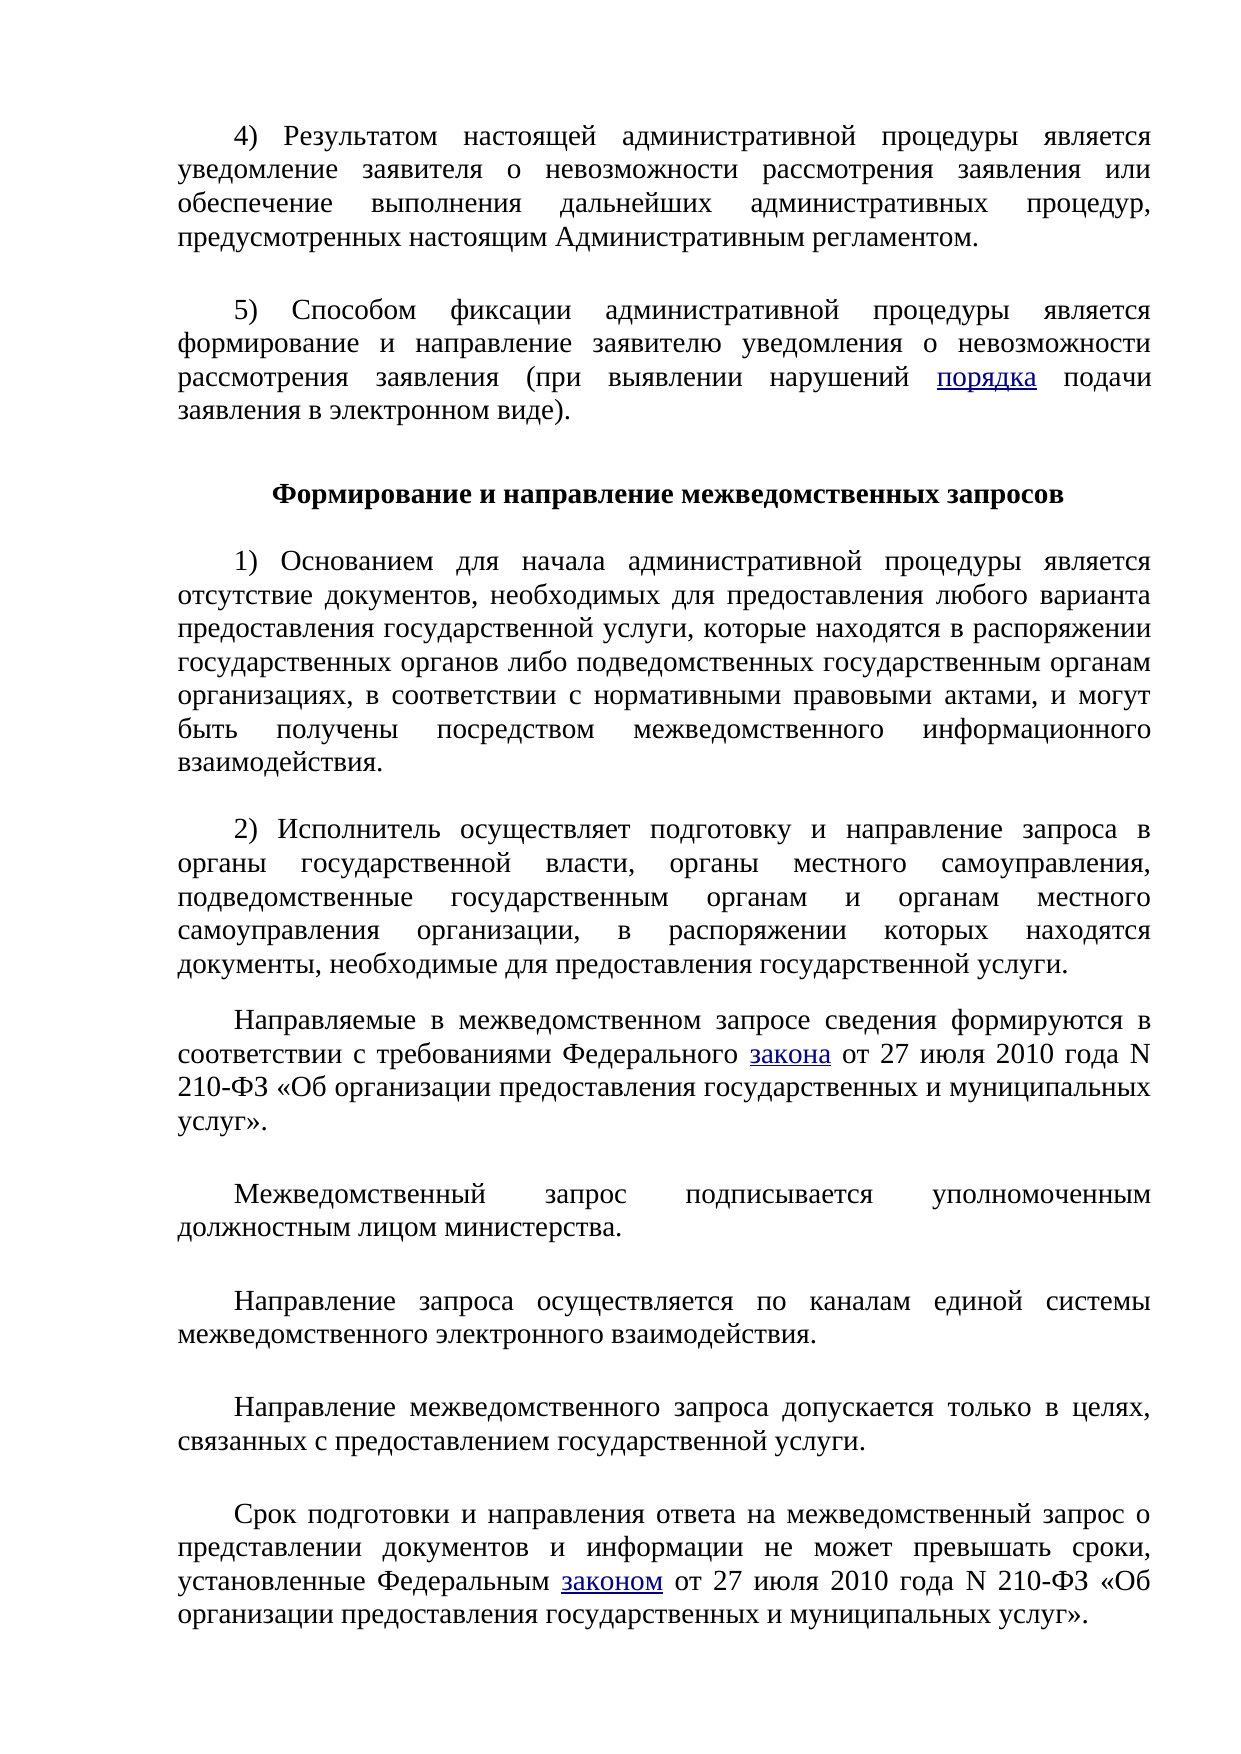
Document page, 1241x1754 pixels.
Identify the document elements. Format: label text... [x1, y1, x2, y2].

text Направление межведомственного запроса допускается только в целях, связанных с предоставлением государственной услуги. [177, 1389, 1152, 1456]
text 2) Исполнитель осуществляет подготовку и направление запроса в органы государственной власти, органы местного самоуправления, подведомственные государственным органам и органам местного самоуправления организации, в распоряжении которых находятся документы, необходимые для предоставления государственной услуги. [177, 812, 1152, 979]
text Направляемые в межведомственном запросе сведения формируются в соответствии с требованиями Федерального закона от 27 июля 2010 года N 210-ФЗ «Об организации предоставления государственных и муниципальных услуг». [177, 1002, 1152, 1136]
text Направление запроса осуществляется по каналам единой системы межведомственного электронного взаимодействия. [177, 1283, 1152, 1350]
title Формирование и направление межведомственных запросов [177, 476, 1152, 510]
text Срок подготовки и направления ответа на межведомственный запрос о представлении документов и информации не может превышать сроки, установленные Федеральным законом от 27 июля 2010 года N 210-ФЗ «Об организации предоставления государственных и муниципальных услуг». [177, 1496, 1152, 1630]
text 5) Способом фиксации административной процедуры является формирование и направление заявителю уведомления о невозможности рассмотрения заявления (при выявлении нарушений порядка подачи заявления в электронном виде). [177, 292, 1152, 426]
text 1) Основанием для начала административной процедуры является отсутствие документов, необходимых для предоставления любого варианта предоставления государственной услуги, которые находятся в распоряжении государственных органов либо подведомственных государственным органам организациях, в соответствии с нормативными правовыми актами, и могут быть получены посредством межведомственного информационного взаимодействия. [177, 543, 1152, 778]
text 4) Результатом настоящей административной процедуры является уведомление заявителя о невозможности рассмотрения заявления или обеспечение выполнения дальнейших административных процедур, предусмотренных настоящим Административным регламентом. [177, 118, 1152, 252]
text Межведомственный запрос подписывается уполномоченным должностным лицом министерства. [177, 1176, 1152, 1243]
